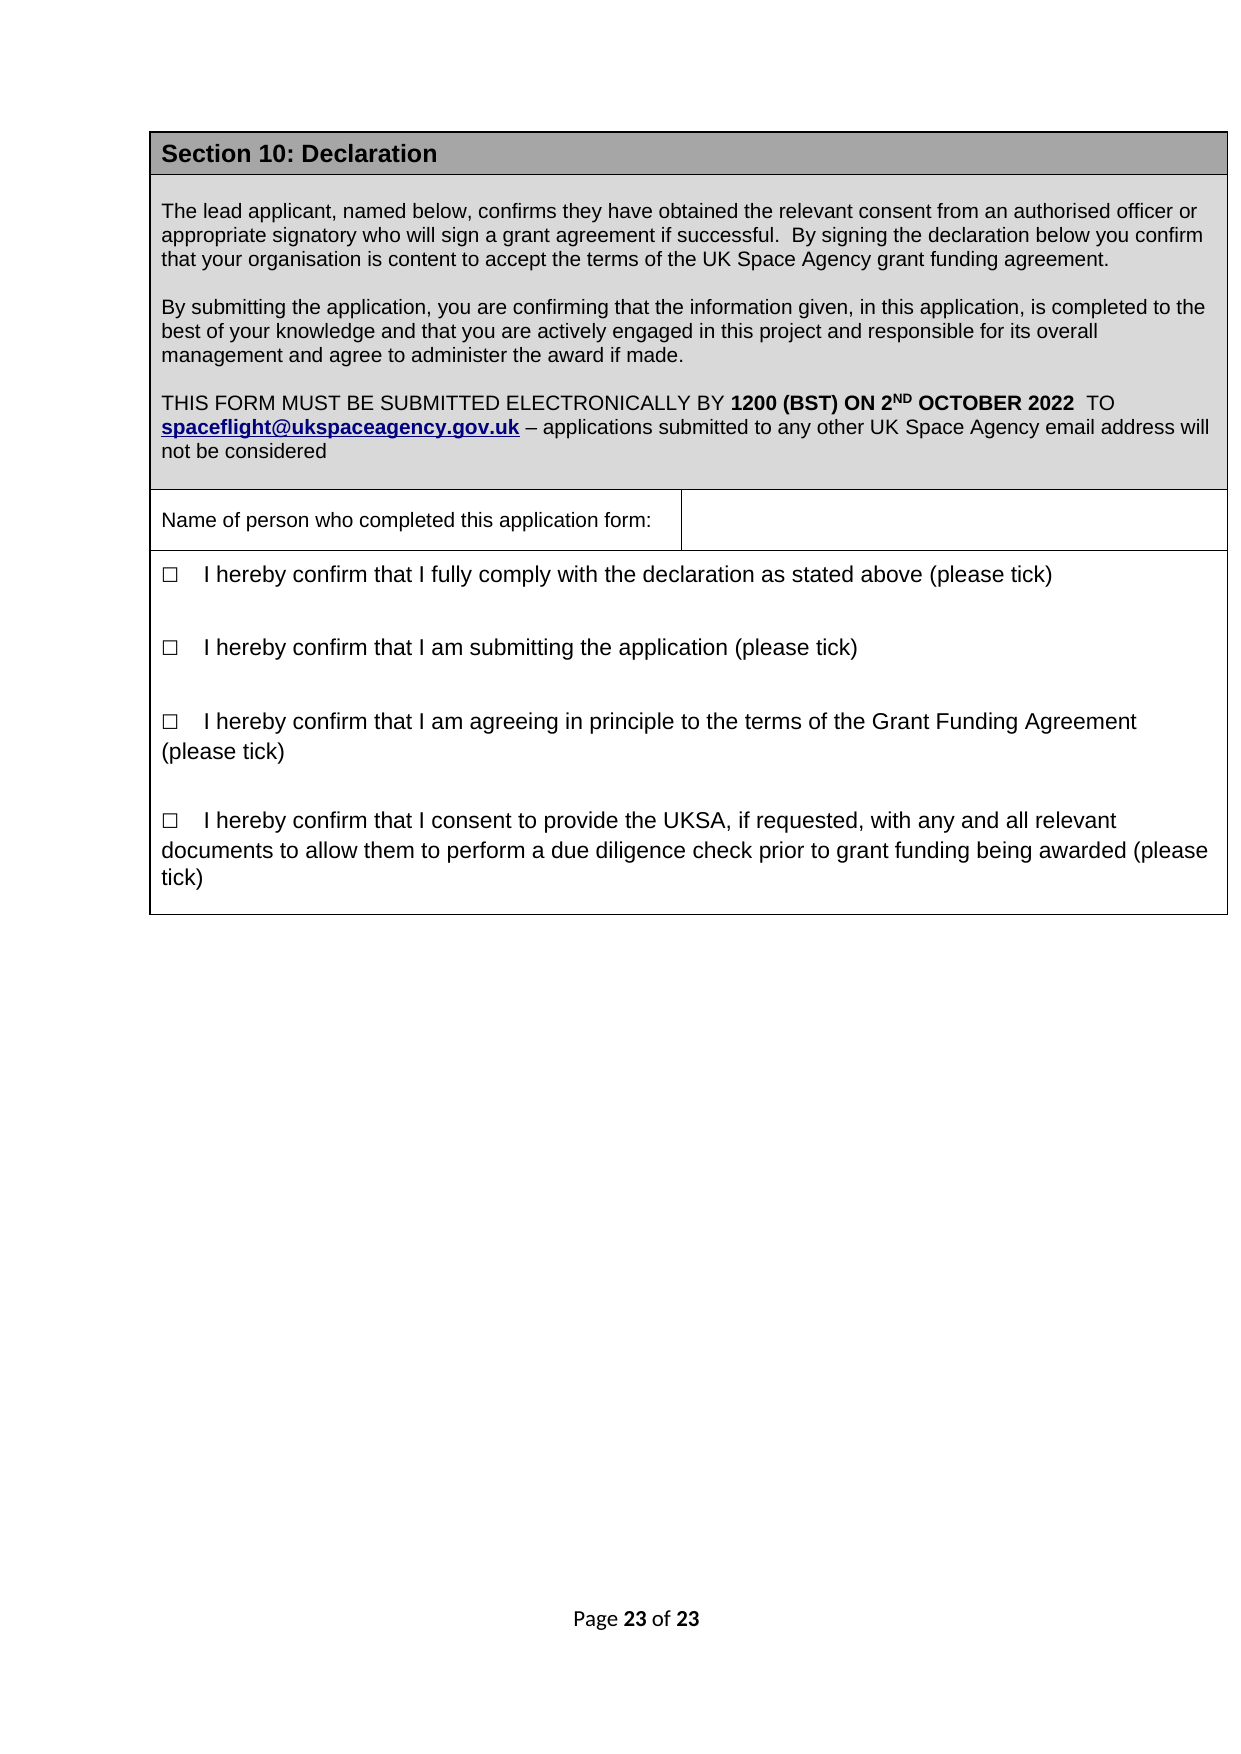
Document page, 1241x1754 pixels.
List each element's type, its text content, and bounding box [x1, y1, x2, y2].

table_cell Name of person who completed this application form: [151, 490, 681, 550]
table_cell [682, 490, 1227, 550]
table_header Section 10: Declaration [151, 133, 1227, 174]
table_cell ☐ I hereby confirm that I fully comply with the declaration as stated above (please tick) ☐ I hereby confirm that I am submitting the application (please tick) ☐ I hereby confirm that I am agreeing in principle to the terms of the Grant Funding Agreement (please tick) ☐ I hereby confirm that I consent to provide the UKSA, if requested, with any and all relevant documents to allow them to perform a due diligence check prior to grant funding being awarded (please tick) [151, 551, 1227, 914]
table_cell The lead applicant, named below, confirms they have obtained the relevant consent from an authorised officer or appropriate signatory who will sign a grant agreement if successful. By signing the declaration below you confirm that your organisation is content to accept the terms of the UK Space Agency grant funding agreement. By submitting the application, you are confirming that the information given, in this application, is completed to the best of your knowledge and that you are actively engaged in this project and responsible for its overall management and agree to administer the award if made. This form must be submitted electronically by 1200 (BST) ON 2nd October 2022 to spaceflight@ukspaceagency.gov.uk – applications submitted to any other UK Space Agency email address will not be considered [151, 175, 1227, 489]
